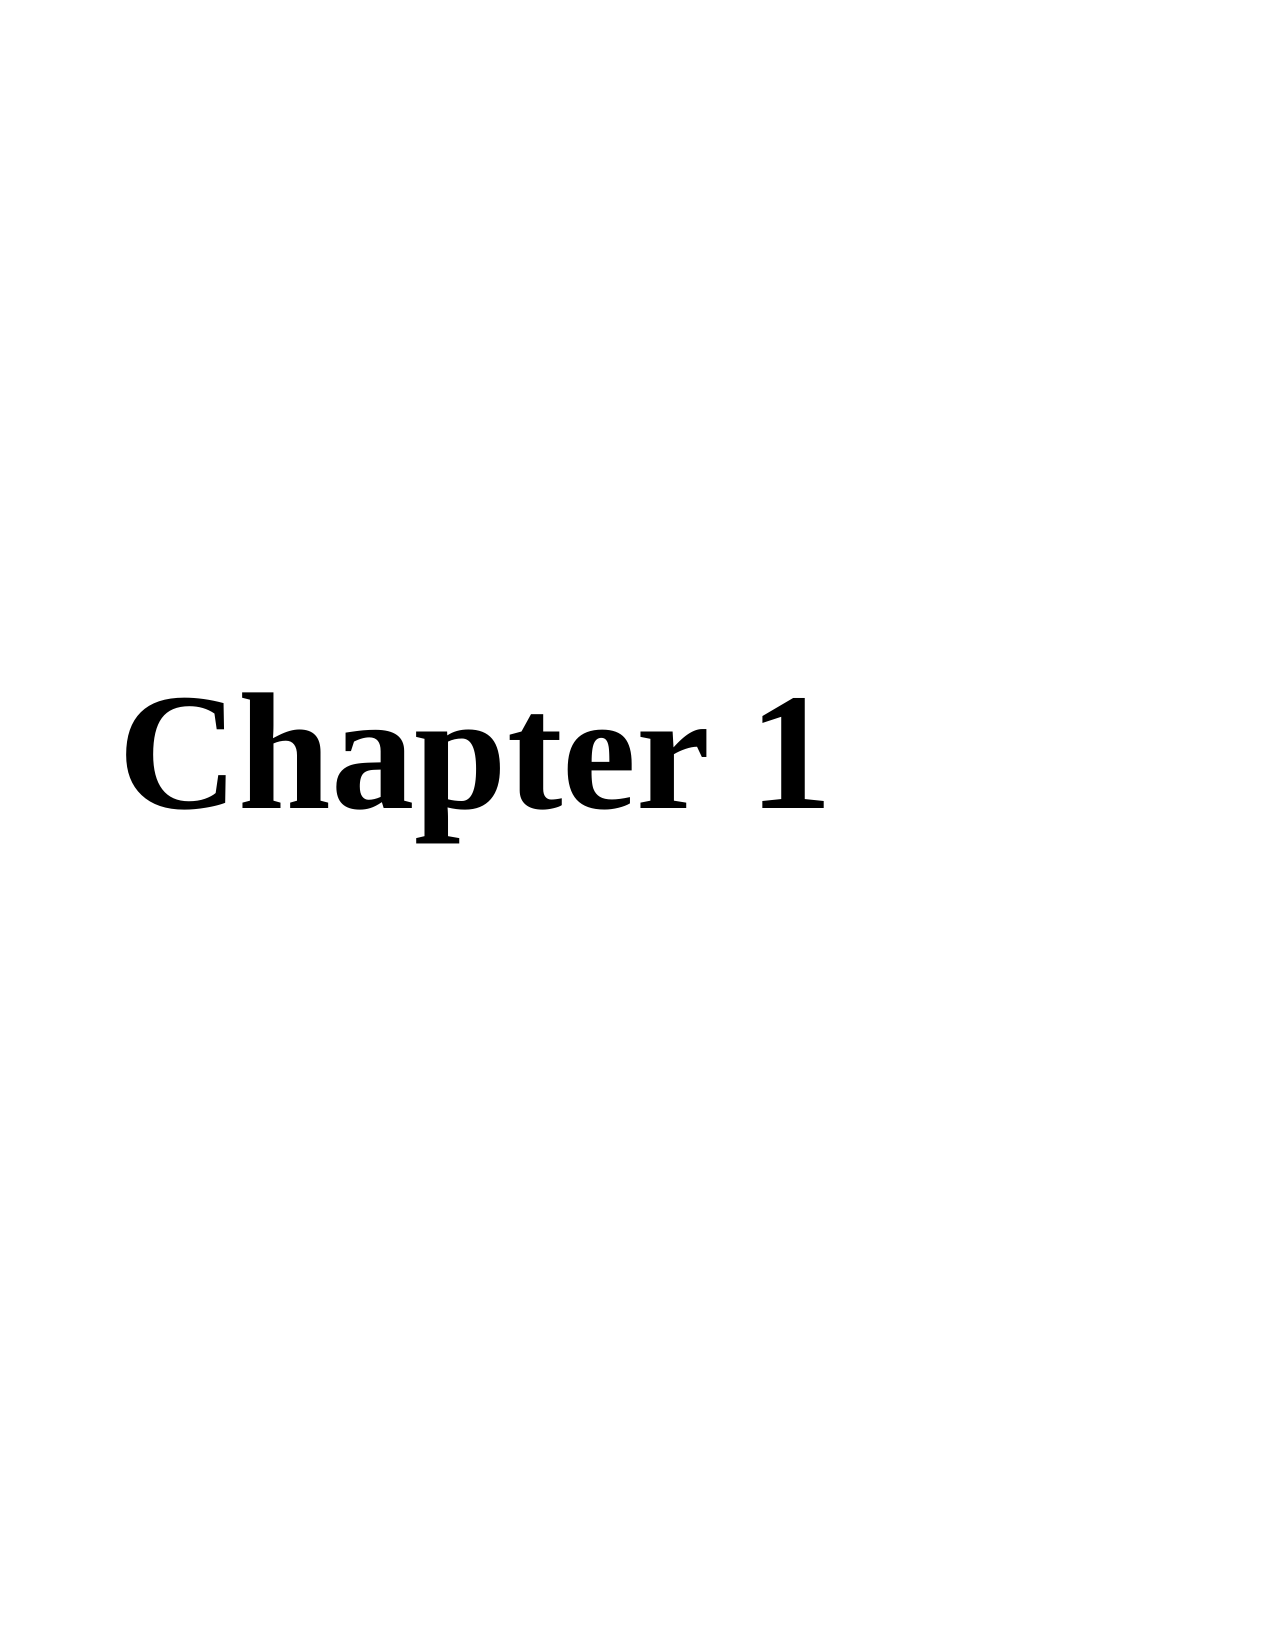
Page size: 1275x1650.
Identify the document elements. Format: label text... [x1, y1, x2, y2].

subtitle Chapter 1 [118, 653, 1157, 844]
